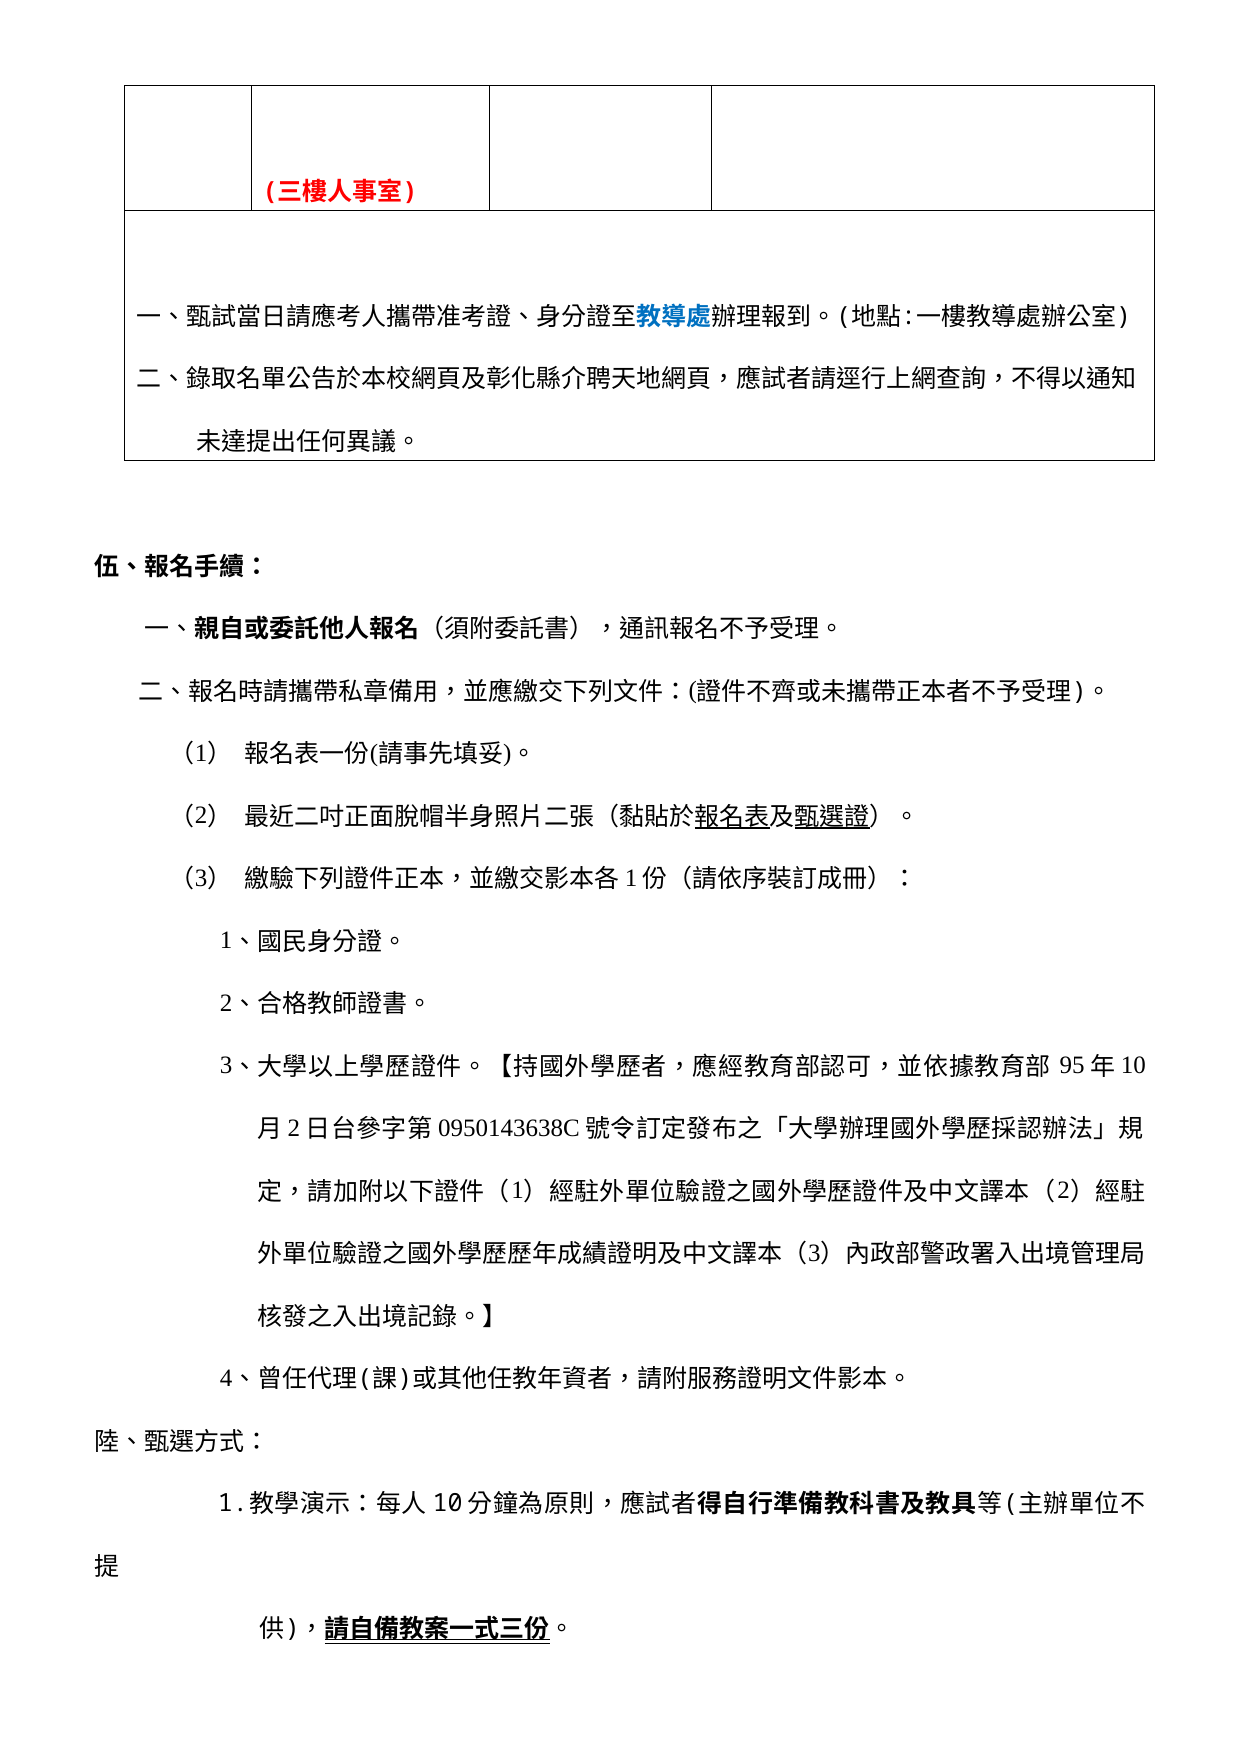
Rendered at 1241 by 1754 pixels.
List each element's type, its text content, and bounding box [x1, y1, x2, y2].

table_cell (三樓人事室) [252, 86, 489, 210]
table_cell [125, 86, 251, 210]
table_cell 一、甄試當日請應考人攜帶准考證、身分證至教導處辦理報到。(地點:一樓教導處辦公室) 二、錄取名單公告於本校網頁及彰化縣介聘天地網頁，應試者請逕行上網查詢，不得以通知 未達提出任何異議。 [125, 211, 1154, 460]
list 國民身分證。 [219, 898, 1146, 960]
list 最近二吋正面脫帽半身照片二張（黏貼於報名表及甄選證）。 [169, 773, 1146, 835]
text 陸、甄選方式： [94, 1398, 1146, 1460]
text 供)，請自備教案一式三份。 [94, 1585, 1146, 1648]
list 曾任代理(課)或其他任教年資者，請附服務證明文件影本。 [219, 1335, 1146, 1398]
table_cell [490, 86, 711, 210]
list 合格教師證書。 [219, 960, 1146, 1023]
text 伍、報名手續： [94, 523, 1146, 585]
text 一、親自或委託他人報名（須附委託書），通訊報名不予受理。 [94, 585, 1146, 648]
list 繳驗下列證件正本，並繳交影本各1份（請依序裝訂成冊）： [169, 835, 1146, 898]
list 報名表一份(請事先填妥)。 [169, 710, 1146, 773]
list 大學以上學歷證件。【持國外學歷者，應經教育部認可，並依據教育部95年10月2日台參字第0950143638C號令訂定發布之「大學辦理國外學歷採認辦法」規定，請加附以下證件（1）經駐外單位驗證之國外學歷證件及中文譯本（2）經駐外單位驗證之國外學歷歷年成績證明及中文譯本（3）內政部警政署入出境管理局核發之入出境記錄。】 [219, 1023, 1146, 1335]
text 二、報名時請攜帶私章備用，並應繳交下列文件：(證件不齊或未攜帶正本者不予受理)。 [132, 648, 1146, 710]
text 1.教學演示：每人10分鐘為原則，應試者得自行準備教科書及教具等(主辦單位不提 [94, 1460, 1146, 1585]
table_cell [712, 86, 1154, 210]
